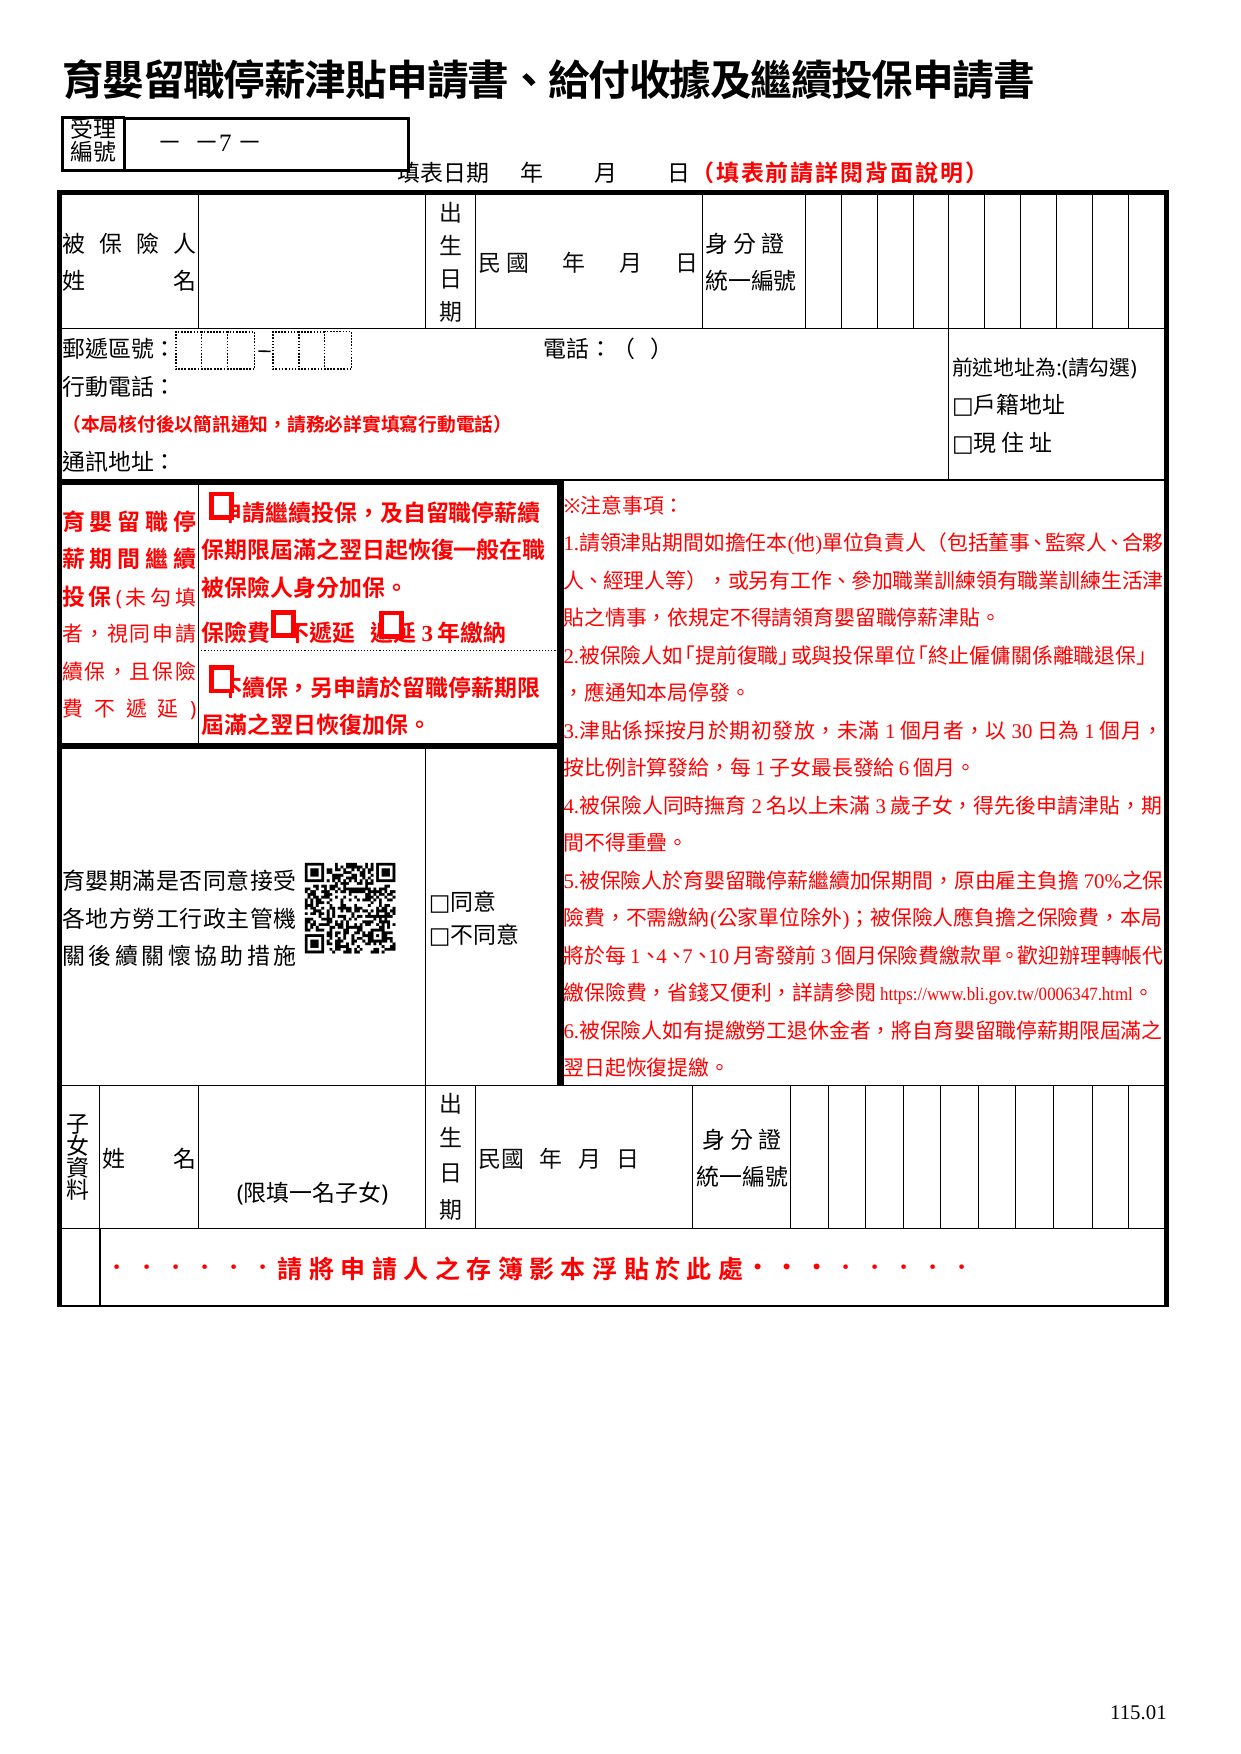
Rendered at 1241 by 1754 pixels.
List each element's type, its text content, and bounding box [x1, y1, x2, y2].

table_cell [979, 1086, 1015, 1228]
table_cell [1129, 195, 1164, 327]
table_cell 身 分 證 統一編號 [693, 1086, 790, 1228]
table_cell [1021, 195, 1056, 327]
table_cell [829, 1086, 865, 1228]
table_cell 姓 名 [100, 1086, 198, 1228]
table_cell [1129, 1086, 1164, 1228]
table_cell 前述地址為:(請勾選) □戶籍地址 □現 住 址 [949, 329, 1164, 479]
table_cell [1016, 1086, 1053, 1228]
table_cell 不續保，另申請於留職停薪期限屆滿之翌日恢復加保。 [199, 650, 557, 743]
table_cell 子女資料 [62, 1086, 99, 1228]
table_header 育嬰留職停薪津貼申請書、給付收據及繼續投保申請書 [59, 40, 1166, 115]
table_cell [300, 749, 425, 1085]
table_cell (限填一名子女) [199, 1086, 425, 1228]
table_cell [791, 1086, 828, 1228]
table_cell [1057, 195, 1092, 327]
table_cell [62, 1229, 99, 1305]
table_cell [941, 1086, 978, 1228]
table_cell [199, 195, 425, 327]
table_cell [842, 195, 877, 327]
table_cell ※注意事項： 1.請領津貼期間如擔任本(他)單位負責人（包括董事、監察人、合夥人、經理人等），或另有工作、參加職業訓練領有職業訓練生活津貼之情事，依規定不得請領育嬰留職停薪津貼。 2.被保險人如「提前復職」或與投保單位「終止僱傭關係離職退保」，應通知本局停發。 3.津貼係採按月於期初發放，未滿1個月者，以30日為1個月，按比例計算發給，每1子女最長發給6個月。 4.被保險人同時撫育2名以上未滿3歲子女，得先後申請津貼，期間不得重疊。 5.被保險人於育嬰留職停薪繼續加保期間，原由雇主負擔70%之保險費，不需繳納(公家單位除外)；被保險人應負擔之保險費，本局將於每1、4、7、10月寄發前3個月保險費繳款單。歡迎辦理轉帳代繳保險費，省錢又便利，詳請參閱https://www.bli.gov.tw/0006347.html。 6.被保險人如有提繳勞工退休金者，將自育嬰留職停薪期限屆滿之翌日起恢復提繳。 [564, 481, 1164, 1085]
table_cell [904, 1086, 940, 1228]
table_cell [1093, 1086, 1128, 1228]
table_cell 出生 日期 [426, 195, 475, 327]
table_cell [949, 195, 984, 327]
table_cell ．．．．．．請 將 申 請 人 之 存 簿 影 本 浮 貼 於 此 處．．．．．．．． [101, 1229, 1164, 1305]
table_cell [1093, 195, 1128, 327]
table_cell 民國 年 月 日 [476, 195, 702, 327]
table_cell 育嬰期滿是否同意接受各地方勞工行政主管機關後續關懷協助措施 [62, 749, 300, 1085]
table_cell 郵遞區號： 電話：（ ） 行動電話： （本局核付後以簡訊通知，請務必詳實填寫行動電話） 通訊地址： [62, 329, 948, 479]
picture [302, 861, 398, 956]
table_cell 育嬰留職停薪期間繼續投保(未勾填者，視同申請續保，且保險費不遞延) [62, 485, 198, 743]
table_cell [806, 195, 841, 327]
table_cell 被 保 險 人 姓 名 [62, 195, 198, 327]
table_cell 身 分 證 統一編號 [703, 195, 805, 327]
table_cell 填表日期 年 月 日（填表前請詳閱背面說明） [59, 115, 1166, 190]
table_cell 出生 日期 [426, 1086, 475, 1228]
table_cell [878, 195, 913, 327]
table_cell [985, 195, 1020, 327]
table_cell 申請繼續投保，及自留職停薪續保期限屆滿之翌日起恢復一般在職被保險人身分加保。 保險費 不遞延 遞延 3年繳納 [199, 485, 557, 650]
table_cell [1054, 1086, 1092, 1228]
table_cell □同意 □不同意 [426, 749, 557, 1085]
table_cell [866, 1086, 903, 1228]
table_cell [914, 195, 948, 327]
table_cell 民國 年 月 日 [476, 1086, 692, 1228]
